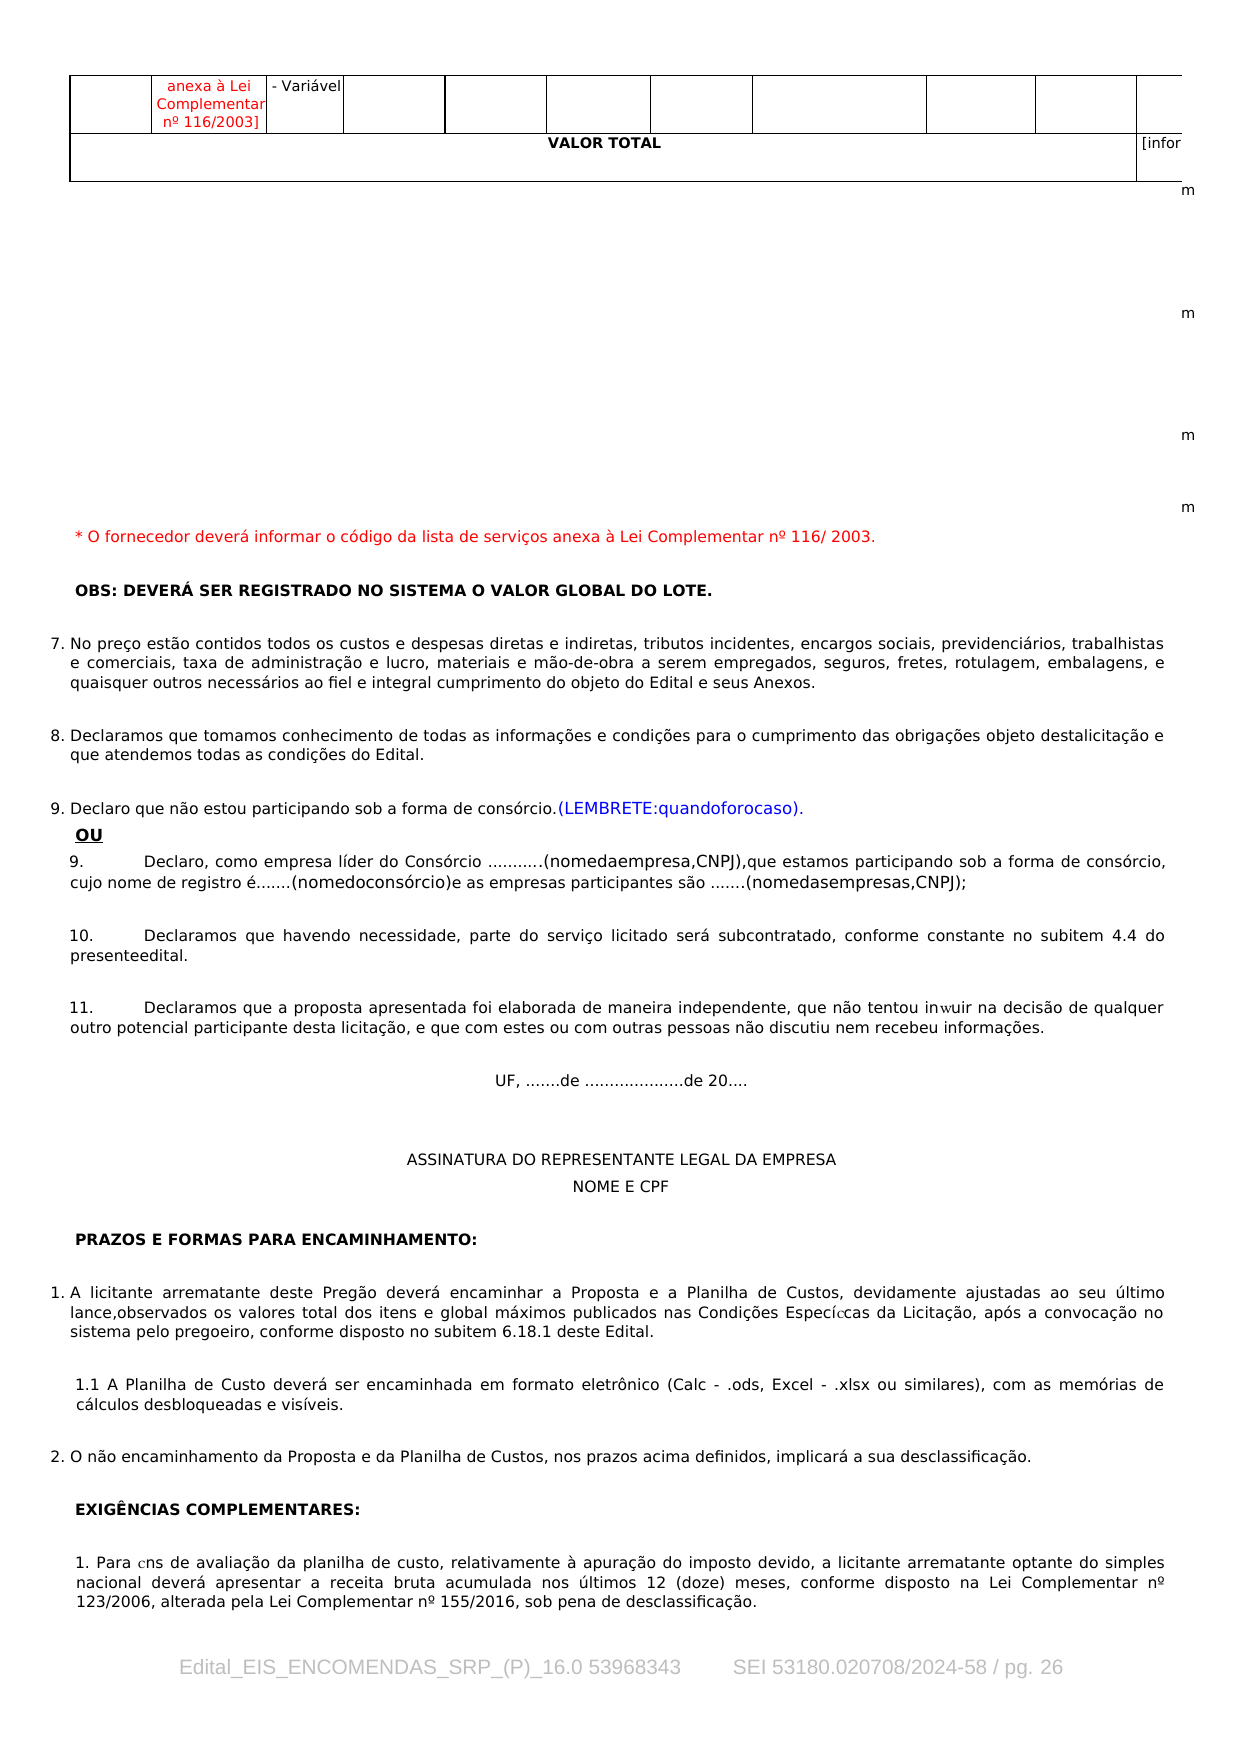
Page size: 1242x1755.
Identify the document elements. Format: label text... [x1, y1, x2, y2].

table_cell anexa à Lei Complementar nº 116/2003] [152, 76, 266, 132]
text ASSINATURA DO REPRESENTANTE LEGAL DA EMPRESA [70, 1151, 1173, 1169]
table_cell [651, 76, 752, 132]
text m [70, 427, 1195, 444]
table_cell [344, 76, 444, 132]
table_cell [926, 134, 1036, 181]
table_cell [infor [1137, 134, 1182, 181]
list A licitante arrematante deste Pregão deverá encaminhar a Proposta e a Planilha de Custos, devidamente ajustadas ao seu último lance,observados os valores total dos itens e global máximos publicados nas Condições Especícas da Licitação, após a convocação no sistema pelo pregoeiro, conforme disposto no subitem 6.18.1 deste Edital. [50, 1284, 1166, 1341]
list Declaramos que a proposta apresentada foi elaborada de maneira independente, que não tentou inuir na decisão de qualquer outro potencial participante desta licitação, e que com estes ou com outras pessoas não discutiu nem recebeu informações. [69, 999, 1166, 1037]
list Declaramos que havendo necessidade, parte do serviço licitado será subcontratado, conforme constante no subitem 4.4 do presenteedital. [69, 927, 1166, 965]
list No preço estão contidos todos os custos e despesas diretas e indiretas, tributos incidentes, encargos sociais, previdenciários, trabalhistas e comerciais, taxa de administração e lucro, materiais e mão-de-obra a serem empregados, seguros, fretes, rotulagem, embalagens, e quaisquer outros necessários ao fiel e integral cumprimento do objeto do Edital e seus Anexos. [50, 635, 1166, 692]
text * O fornecedor deverá informar o código da lista de serviços anexa à Lei Complementar nº 116/ 2003. [75, 528, 1193, 547]
text 1.1 A Planilha de Custo deverá ser encaminhada em formato eletrônico (Calc - .ods, Excel - .xlsx ou similares), com as memórias de cálculos desbloqueadas e visíveis. [75, 1376, 1166, 1414]
text NOME E CPF [70, 1178, 1171, 1196]
text PRAZOS E FORMAS PARA ENCAMINHAMENTO: [75, 1231, 1193, 1249]
text OBS: DEVERÁ SER REGISTRADO NO SISTEMA O VALOR GLOBAL DO LOTE. [75, 582, 1193, 600]
text OU [75, 826, 1193, 845]
list Declaro que não estou participando sob a forma de consórcio.(LEMBRETE:quandoforocaso). [50, 799, 1166, 818]
table_cell [547, 76, 650, 132]
list Declaro, como empresa líder do Consórcio ...........(nomedaempresa,CNPJ),que estamos participando sob a forma de consórcio, cujo nome de registro é.......(nomedoconsórcio)e as empresas participantes são .......(nomedasempresas,CNPJ); [69, 852, 1166, 892]
table_cell [1137, 76, 1182, 132]
table_cell [1036, 76, 1136, 132]
table_cell VALOR TOTAL [71, 134, 926, 181]
table_cell [753, 76, 926, 132]
text EXIGÊNCIAS COMPLEMENTARES: [75, 1501, 1193, 1519]
text m [70, 499, 1195, 516]
text m [70, 182, 1195, 199]
table_cell [446, 76, 546, 132]
list Declaramos que tomamos conhecimento de todas as informações e condições para o cumprimento das obrigações objeto destalicitação e que atendemos todas as condições do Edital. [50, 726, 1166, 764]
table_cell [1036, 134, 1136, 181]
list O não encaminhamento da Proposta e da Planilha de Custos, nos prazos acima definidos, implicará a sua desclassificação. [50, 1448, 1166, 1466]
table_cell [927, 76, 1035, 132]
text UF, .......de ....................de 20.... [70, 1072, 1173, 1090]
table_cell [71, 76, 151, 132]
table_cell - Variável [267, 76, 343, 132]
text m [70, 305, 1195, 322]
text 1. Para ns de avaliação da planilha de custo, relativamente à apuração do imposto devido, a licitante arrematante optante do simples nacional deverá apresentar a receita bruta acumulada nos últimos 12 (doze) meses, conforme disposto na Lei Complementar nº 123/2006, alterada pela Lei Complementar nº 155/2016, sob pena de desclassificação. [75, 1554, 1166, 1611]
